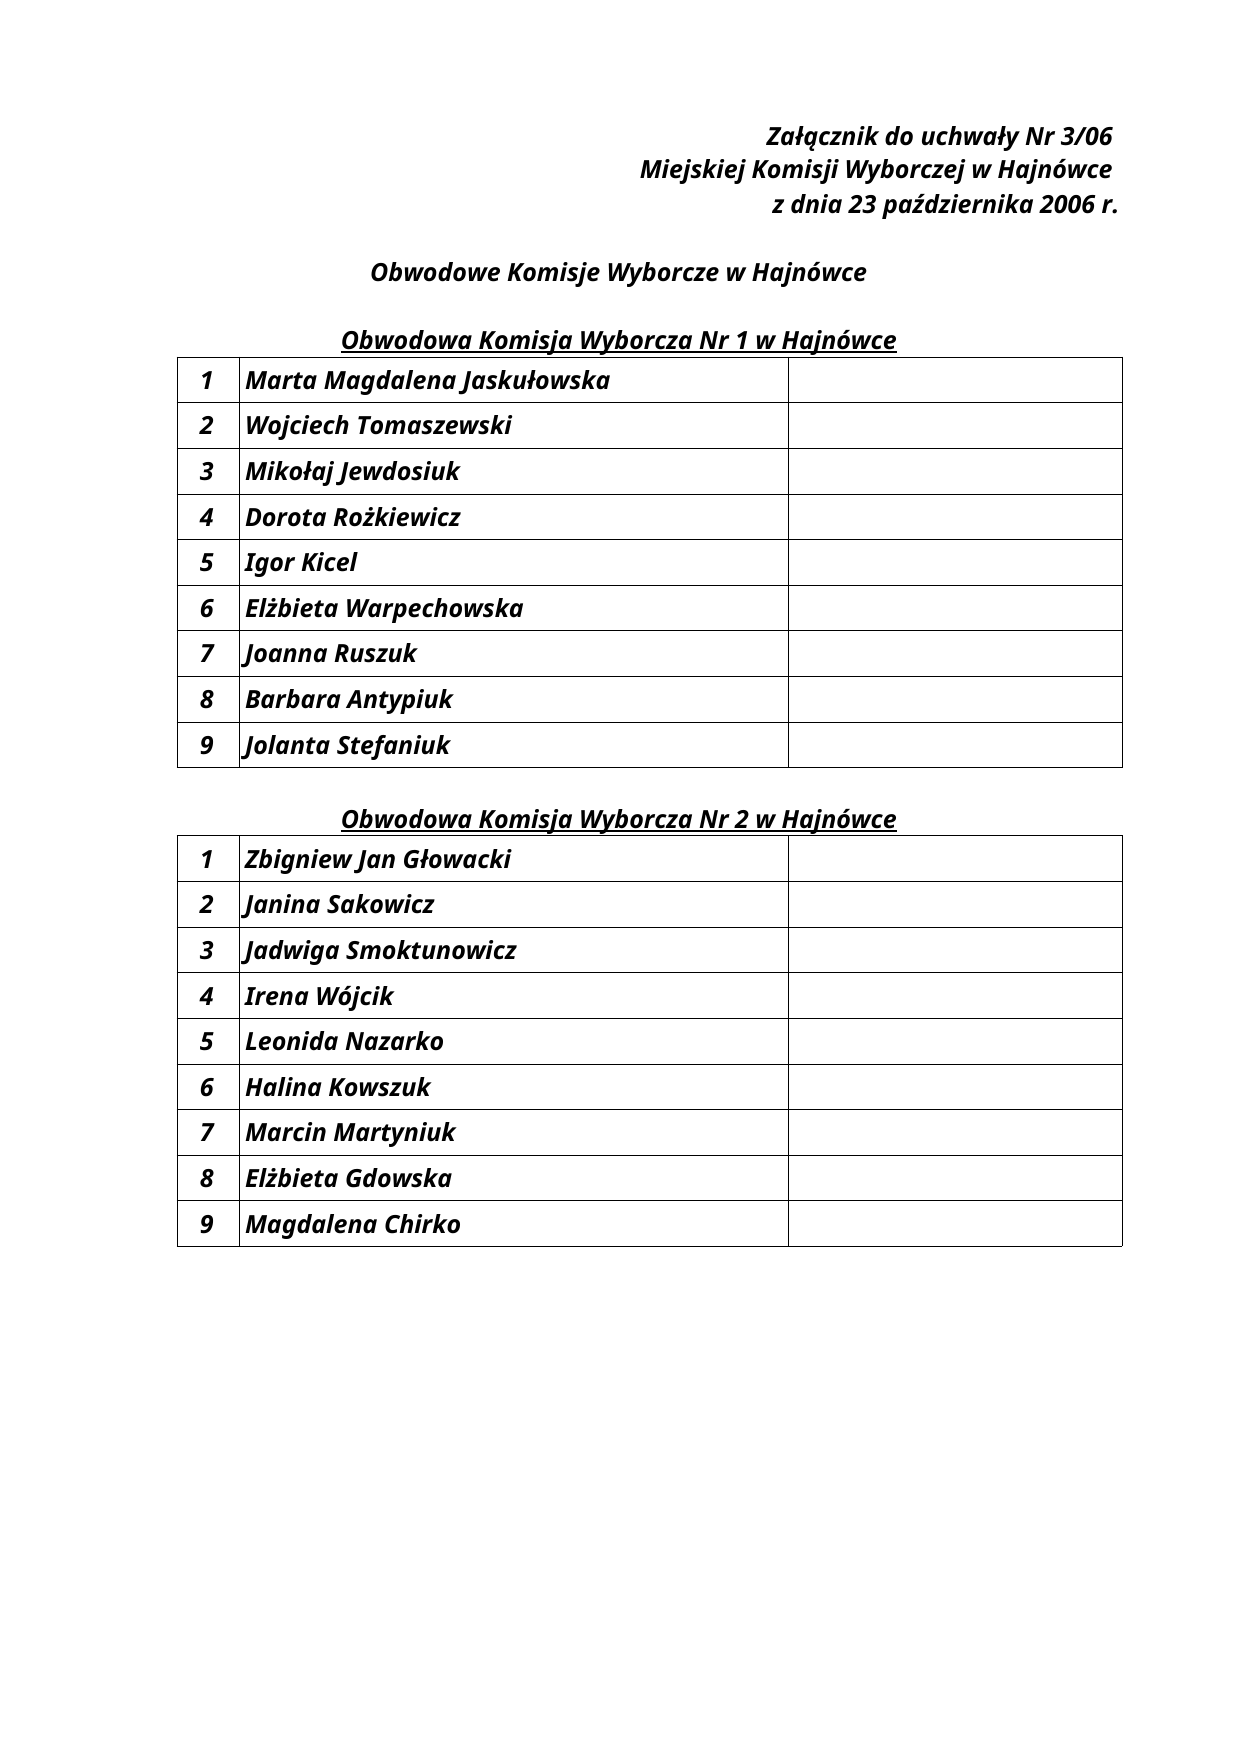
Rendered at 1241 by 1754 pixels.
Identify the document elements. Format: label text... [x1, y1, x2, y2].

table_cell [789, 540, 1122, 585]
table_header 1 [178, 358, 239, 402]
table_cell Jadwiga Smoktunowicz [240, 928, 788, 972]
table_cell 2 [178, 882, 239, 927]
table_cell 9 [178, 1201, 239, 1246]
table_cell 4 [178, 495, 239, 539]
table_cell 3 [178, 449, 239, 493]
table_cell [789, 1156, 1122, 1200]
table_cell [789, 586, 1122, 630]
table_cell [789, 677, 1122, 722]
table_cell Igor Kicel [240, 540, 788, 585]
table_header [789, 358, 1122, 402]
table_cell [789, 928, 1122, 972]
table_cell [789, 1065, 1122, 1109]
table_cell 6 [178, 586, 239, 630]
table_cell 5 [178, 540, 239, 585]
table_cell 2 [178, 403, 239, 448]
table_cell Mikołaj Jewdosiuk [240, 449, 788, 493]
table_cell 3 [178, 928, 239, 972]
table_cell Magdalena Chirko [240, 1201, 788, 1246]
table_cell [789, 1110, 1122, 1155]
table_cell [789, 403, 1122, 448]
table_cell 4 [178, 973, 239, 1018]
table_cell Dorota Rożkiewicz [240, 495, 788, 539]
table_cell [789, 495, 1122, 539]
table_header Zbigniew Jan Głowacki [240, 836, 788, 881]
table_cell 9 [178, 723, 239, 767]
table_cell Elżbieta Warpechowska [240, 586, 788, 630]
table_cell Leonida Nazarko [240, 1019, 788, 1063]
text Załącznik do uchwały Nr 3/06 [118, 118, 1122, 152]
table_cell 7 [178, 1110, 239, 1155]
text z dnia 23 października 2006 r. [118, 186, 1122, 220]
table_cell 6 [178, 1065, 239, 1109]
table_cell [789, 723, 1122, 767]
table_cell Joanna Ruszuk [240, 631, 788, 676]
table_cell Wojciech Tomaszewski [240, 403, 788, 448]
table_cell 7 [178, 631, 239, 676]
text Miejskiej Komisji Wyborczej w Hajnówce [118, 152, 1122, 186]
table_cell 5 [178, 1019, 239, 1063]
table_cell [789, 1019, 1122, 1063]
table_cell [789, 631, 1122, 676]
table_cell Elżbieta Gdowska [240, 1156, 788, 1200]
text Obwodowa Komisja Wyborcza Nr 2 w Hajnówce [118, 801, 1122, 835]
table_header [789, 836, 1122, 881]
table_cell [789, 449, 1122, 493]
table_cell Halina Kowszuk [240, 1065, 788, 1109]
table_cell [789, 1201, 1122, 1246]
table_cell [789, 973, 1122, 1018]
table_cell Barbara Antypiuk [240, 677, 788, 722]
table_header 1 [178, 836, 239, 881]
table_cell [789, 882, 1122, 927]
text Obwodowe Komisje Wyborcze w Hajnówce [118, 254, 1122, 288]
table_header Marta Magdalena Jaskułowska [240, 358, 788, 402]
table_cell Janina Sakowicz [240, 882, 788, 927]
table_cell 8 [178, 677, 239, 722]
table_cell Marcin Martyniuk [240, 1110, 788, 1155]
table_cell 8 [178, 1156, 239, 1200]
table_cell Irena Wójcik [240, 973, 788, 1018]
table_cell Jolanta Stefaniuk [240, 723, 788, 767]
text Obwodowa Komisja Wyborcza Nr 1 w Hajnówce [118, 322, 1122, 357]
